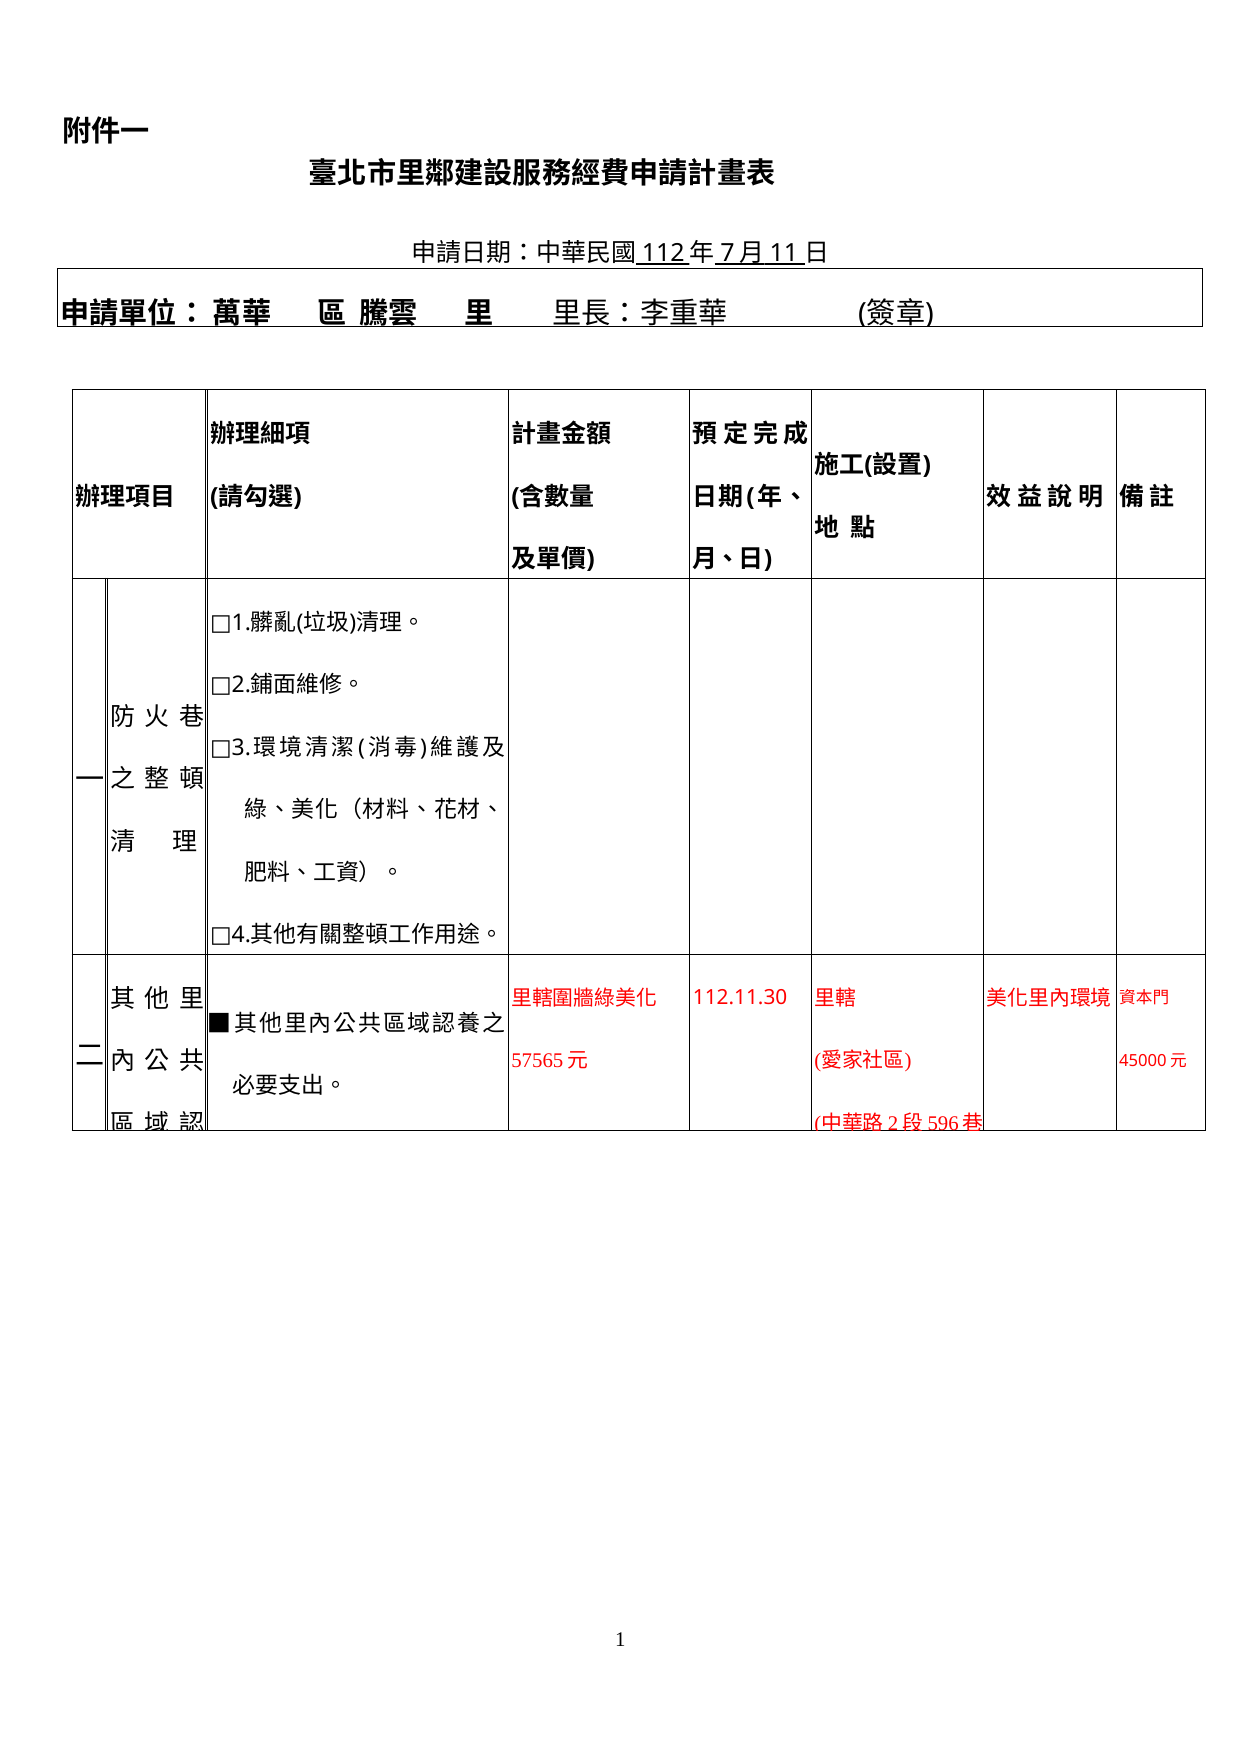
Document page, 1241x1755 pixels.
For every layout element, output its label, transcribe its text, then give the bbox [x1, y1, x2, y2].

table_cell 二 [73, 955, 105, 1130]
table_cell [509, 579, 689, 954]
table_cell [1117, 579, 1205, 954]
text [929, 122, 1137, 229]
text 附件一 [62, 108, 635, 150]
table_cell 里轄 (愛家社區) (中華路2段596巷) 及其他適合圍牆 [812, 955, 983, 1130]
table_cell 其他里內公共區域認養之必要支出 [108, 955, 205, 1130]
table_cell [812, 579, 983, 954]
table_cell 其他里內公共區域認養之必要支出。 [208, 955, 508, 1130]
table_cell □1.髒亂(垃圾)清理。 □2.鋪面維修。 □3.環境清潔(消毒)維護及綠、美化（材料、花材、肥料、工資）。 □4.其他有關整頓工作用途。 [208, 579, 508, 954]
text 申請日期：中華民國 112年 7月11 日 [187, 232, 1053, 268]
table_cell 資本門 45000元 經常門 流用資本門 12565元 [1117, 955, 1205, 1130]
table_cell [690, 579, 811, 954]
table_header 申請單位： 萬華 區 騰雲 里 里長：李重華 (簽章) [58, 269, 1202, 326]
table_header 辦理項目 [73, 390, 205, 578]
table_cell 112.11.30 [690, 955, 811, 1130]
table_header 辦理細項 (請勾選) [208, 390, 508, 578]
table_cell 里轄圍牆綠美化 57565元 [509, 955, 689, 1130]
table_header 預定完成日期(年、月、日) [690, 390, 811, 578]
table_header 施工(設置) 地 點 [812, 390, 983, 578]
table_cell 美化里內環境 [984, 955, 1116, 1130]
text 臺北市里鄰建設服務經費申請計畫表 [187, 150, 929, 192]
table_cell 一 [73, 579, 105, 954]
table_cell [984, 579, 1116, 954]
table_header 計畫金額 (含數量 及單價) [509, 390, 689, 578]
table_cell 防火巷之整頓清理 [108, 579, 205, 954]
table_header 效 益 說 明 [984, 390, 1116, 578]
table_header 備 註 [1117, 390, 1205, 578]
